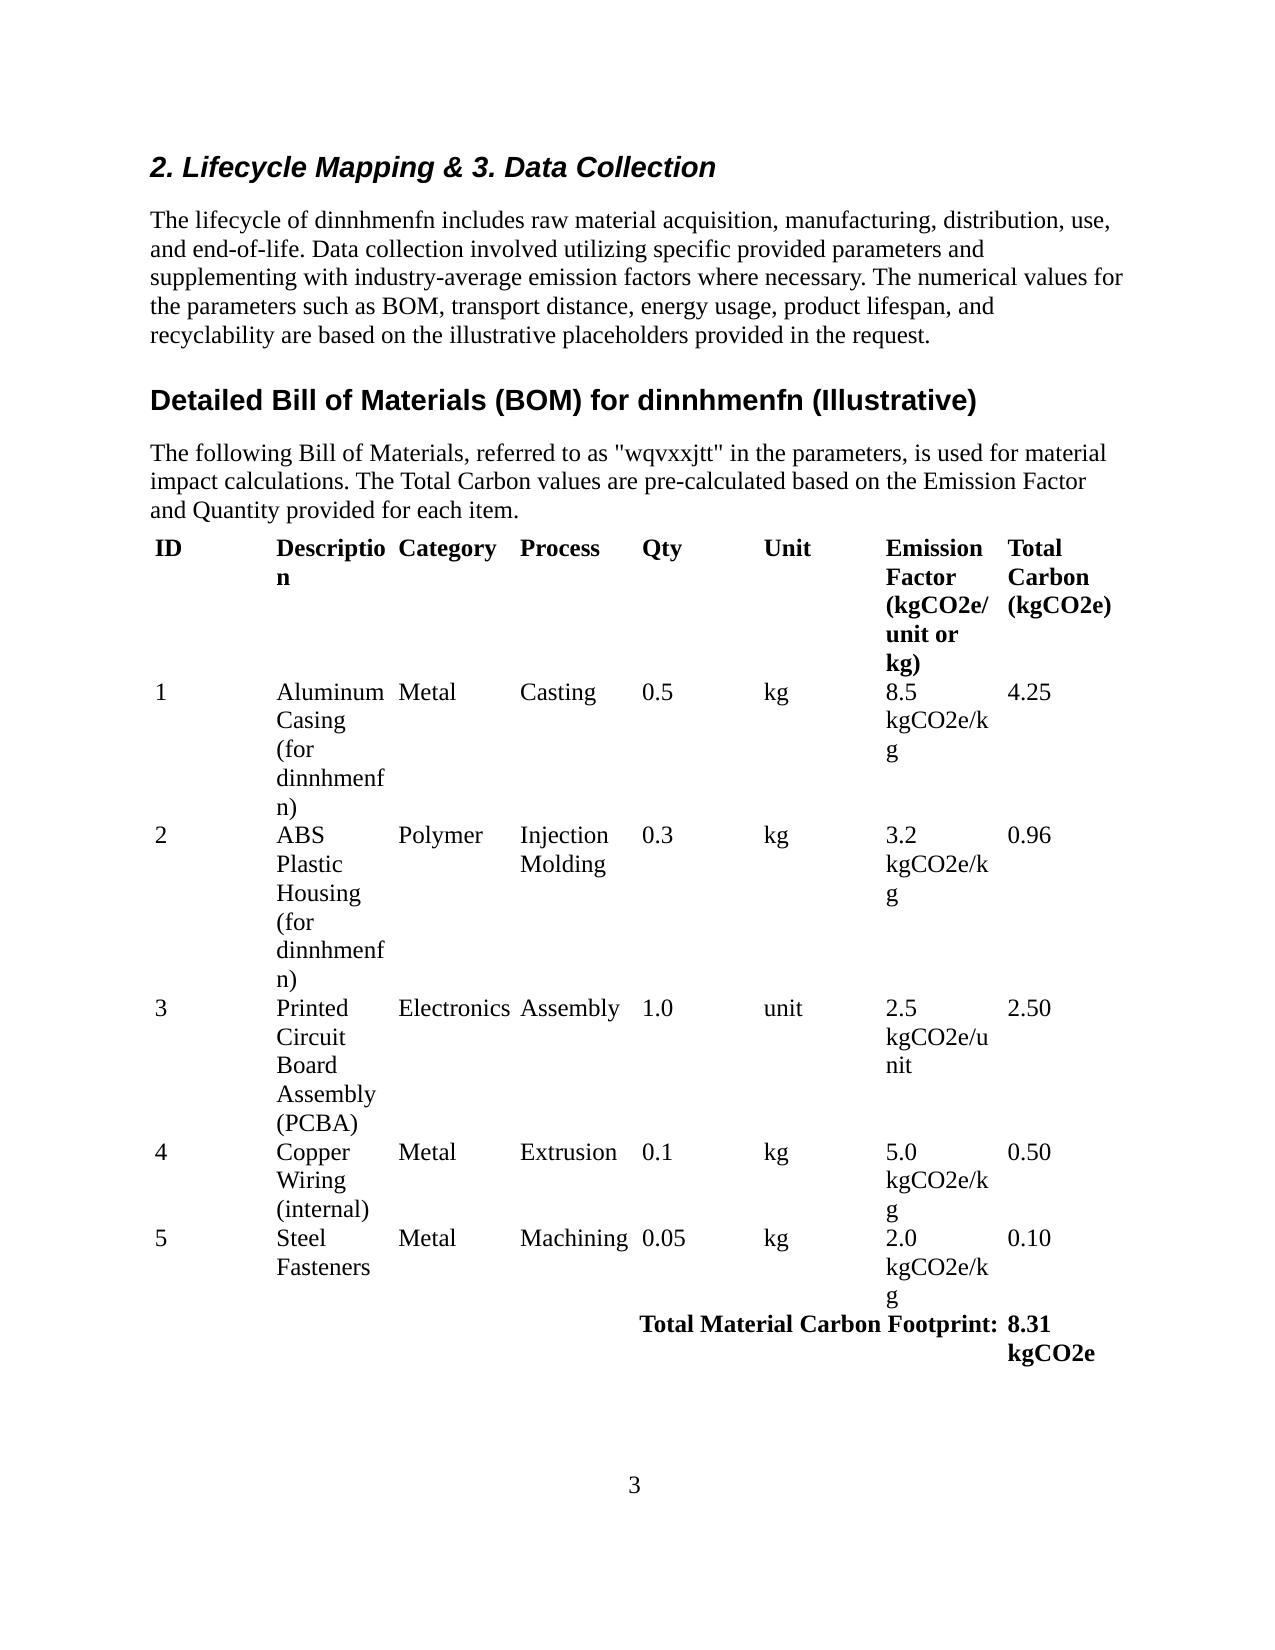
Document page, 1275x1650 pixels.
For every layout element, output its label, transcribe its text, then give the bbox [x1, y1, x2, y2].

table_header Emission Factor (kgCO2e/unit or kg) [881, 533, 1003, 677]
table_cell 4 [150, 1137, 272, 1223]
table_cell Extrusion [516, 1137, 637, 1223]
table_cell Machining [516, 1223, 637, 1309]
table_cell 3 [150, 993, 272, 1137]
table_cell 0.10 [1003, 1223, 1125, 1309]
table_header Total Carbon (kgCO2e) [1003, 533, 1125, 677]
table_cell Metal [394, 677, 516, 820]
subtitle Detailed Bill of Materials (BOM) for dinnhmenfn (Illustrative) [150, 383, 1125, 416]
subtitle 2. Lifecycle Mapping & 3. Data Collection [150, 150, 1125, 183]
table_cell 2.50 [1003, 993, 1125, 1137]
table_cell Total Material Carbon Footprint: [150, 1309, 1003, 1367]
table_cell kg [759, 820, 881, 993]
table_cell Aluminum Casing (for dinnhmenfn) [272, 677, 394, 820]
table_cell 1 [150, 677, 272, 820]
table_cell ABS Plastic Housing (for dinnhmenfn) [272, 820, 394, 993]
table_cell kg [759, 677, 881, 820]
table_cell Electronics [394, 993, 516, 1137]
table_cell 2 [150, 820, 272, 993]
table_header ID [150, 533, 272, 677]
table_cell 4.25 [1003, 677, 1125, 820]
table_cell 0.3 [638, 820, 759, 993]
table_header Process [516, 533, 637, 677]
table_cell 8.31 kgCO2e [1003, 1309, 1125, 1367]
table_cell 2.0 kgCO2e/kg [881, 1223, 1003, 1309]
table_cell kg [759, 1137, 881, 1223]
table_cell 0.96 [1003, 820, 1125, 993]
table_cell Metal [394, 1137, 516, 1223]
table_cell kg [759, 1223, 881, 1309]
table_cell Steel Fasteners [272, 1223, 394, 1309]
table_header Description [272, 533, 394, 677]
table_header Qty [638, 533, 759, 677]
table_cell Casting [516, 677, 637, 820]
table_cell 0.05 [638, 1223, 759, 1309]
table_cell 2.5 kgCO2e/unit [881, 993, 1003, 1137]
table_cell Polymer [394, 820, 516, 993]
table_header Unit [759, 533, 881, 677]
table_cell 0.5 [638, 677, 759, 820]
table_cell 3.2 kgCO2e/kg [881, 820, 1003, 993]
text The following Bill of Materials, referred to as "wqvxxjtt" in the parameters, is used for material impact calculations. The Total Carbon values are pre-calculated based on the Emission Factor and Quantity provided for each item. [150, 438, 1125, 524]
table_cell Injection Molding [516, 820, 637, 993]
text The lifecycle of dinnhmenfn includes raw material acquisition, manufacturing, distribution, use, and end-of-life. Data collection involved utilizing specific provided parameters and supplementing with industry-average emission factors where necessary. The numerical values for the parameters such as BOM, transport distance, energy usage, product lifespan, and recyclability are based on the illustrative placeholders provided in the request. [150, 205, 1125, 349]
table_cell Assembly [516, 993, 637, 1137]
table_cell 0.1 [638, 1137, 759, 1223]
table_header Category [394, 533, 516, 677]
table_cell Printed Circuit Board Assembly (PCBA) [272, 993, 394, 1137]
table_cell 1.0 [638, 993, 759, 1137]
table_cell 0.50 [1003, 1137, 1125, 1223]
table_cell Copper Wiring (internal) [272, 1137, 394, 1223]
table_cell unit [759, 993, 881, 1137]
table_cell 8.5 kgCO2e/kg [881, 677, 1003, 820]
table_cell 5.0 kgCO2e/kg [881, 1137, 1003, 1223]
table_cell 5 [150, 1223, 272, 1309]
table_cell Metal [394, 1223, 516, 1309]
